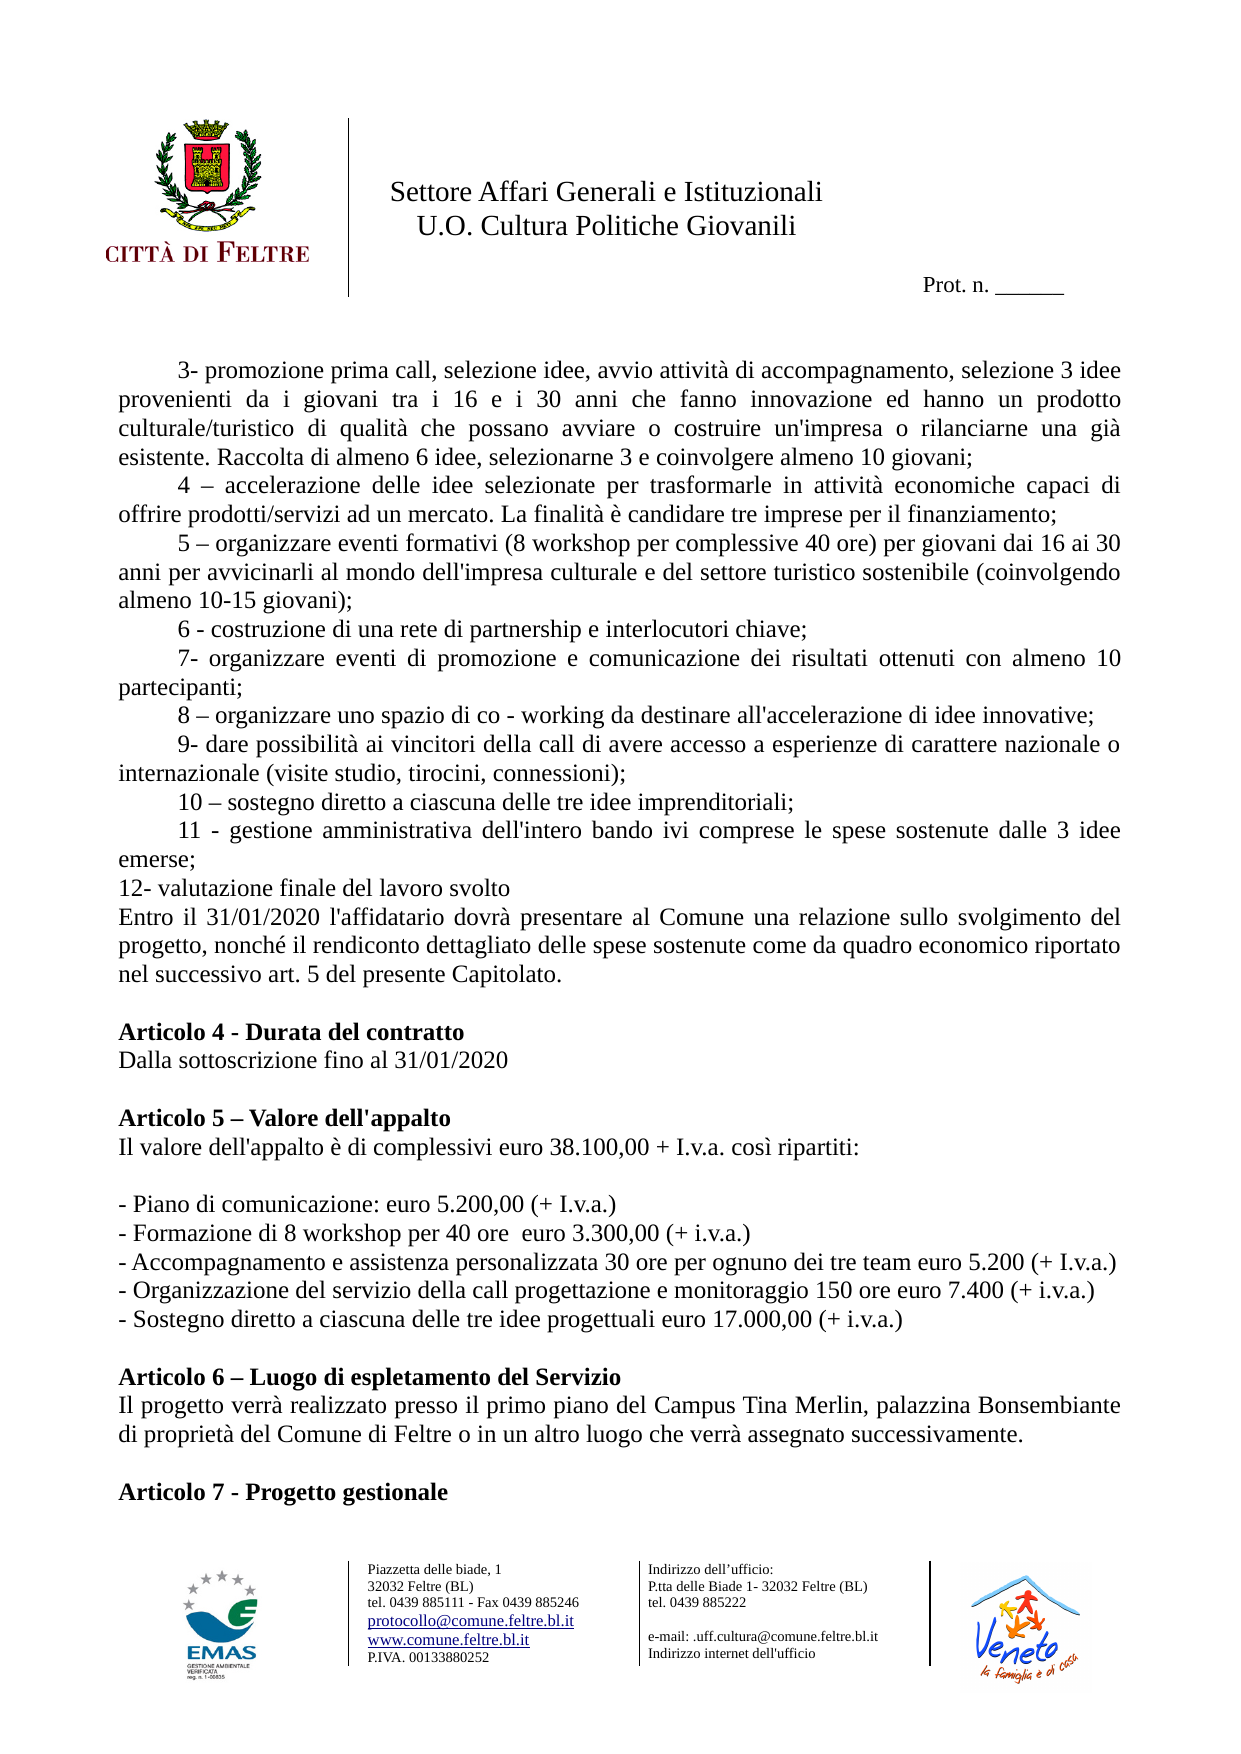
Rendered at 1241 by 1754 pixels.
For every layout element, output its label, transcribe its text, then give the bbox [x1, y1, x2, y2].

text - Sostegno diretto a ciascuna delle tre idee progettuali euro 17.000,00 (+ i.v.a.) [118, 1304, 1122, 1333]
picture [960, 1562, 1092, 1693]
text - Formazione di 8 workshop per 40 ore euro 3.300,00 (+ i.v.a.) [118, 1218, 1122, 1247]
text Articolo 4 - Durata del contratto [118, 1017, 1122, 1046]
text Entro il 31/01/2020 l'affidatario dovrà presentare al Comune una relazione sullo svolgimento del progetto, nonché il rendiconto dettagliato delle spese sostenute come da quadro economico riportato nel successivo art. 5 del presente Capitolato. [118, 902, 1122, 988]
text Articolo 5 – Valore dell'appalto [118, 1103, 1122, 1132]
text 7- organizzare eventi di promozione e comunicazione dei risultati ottenuti con almeno 10 partecipanti; [118, 643, 1122, 701]
text - Organizzazione del servizio della call progettazione e monitoraggio 150 ore euro 7.400 (+ i.v.a.) [118, 1276, 1122, 1304]
text 3- promozione prima call, selezione idee, avvio attività di accompagnamento, selezione 3 idee provenienti da i giovani tra i 16 e i 30 anni che fanno innovazione ed hanno un prodotto culturale/turistico di qualità che possano avviare o costruire un'impresa o rilanciarne una già esistente. Raccolta di almeno 6 idee, selezionarne 3 e coinvolgere almeno 10 giovani; [118, 356, 1122, 471]
text Articolo 7 - Progetto gestionale [118, 1477, 1122, 1506]
text 10 – sostegno diretto a ciascuna delle tre idee imprenditoriali; [118, 787, 1122, 816]
text 4 – accelerazione delle idee selezionate per trasformarle in attività economiche capaci di offrire prodotti/servizi ad un mercato. La finalità è candidare tre imprese per il finanziamento; [118, 471, 1122, 528]
text 12- valutazione finale del lavoro svolto [118, 873, 1122, 902]
text - Accompagnamento e assistenza personalizzata 30 ore per ognuno dei tre team euro 5.200 (+ I.v.a.) [118, 1247, 1122, 1276]
text 9- dare possibilità ai vincitori della call di avere accesso a esperienze di carattere nazionale o internazionale (visite studio, tirocini, connessioni); [118, 729, 1122, 787]
text 6 - costruzione di una rete di partnership e interlocutori chiave; [118, 614, 1122, 643]
text 5 – organizzare eventi formativi (8 workshop per complessive 40 ore) per giovani dai 16 ai 30 anni per avvicinarli al mondo dell'impresa culturale e del settore turistico sostenibile (coinvolgendo almeno 10-15 giovani); [118, 528, 1122, 614]
text Il valore dell'appalto è di complessivi euro 38.100,00 + I.v.a. così ripartiti: [118, 1132, 1122, 1161]
text 8 – organizzare uno spazio di co - working da destinare all'accelerazione di idee innovative; [118, 701, 1122, 729]
text Dalla sottoscrizione fino al 31/01/2020 [118, 1046, 1122, 1074]
text 11 - gestione amministrativa dell'intero bando ivi comprese le spese sostenute dalle 3 idee emerse; [118, 816, 1122, 873]
picture [163, 1558, 295, 1689]
picture [106, 119, 309, 262]
text - Piano di comunicazione: euro 5.200,00 (+ I.v.a.) [118, 1189, 1122, 1218]
text Il progetto verrà realizzato presso il primo piano del Campus Tina Merlin, palazzina Bonsembiante di proprietà del Comune di Feltre o in un altro luogo che verrà assegnato successivamente. [118, 1391, 1122, 1448]
text Articolo 6 – Luogo di espletamento del Servizio [118, 1362, 1122, 1391]
